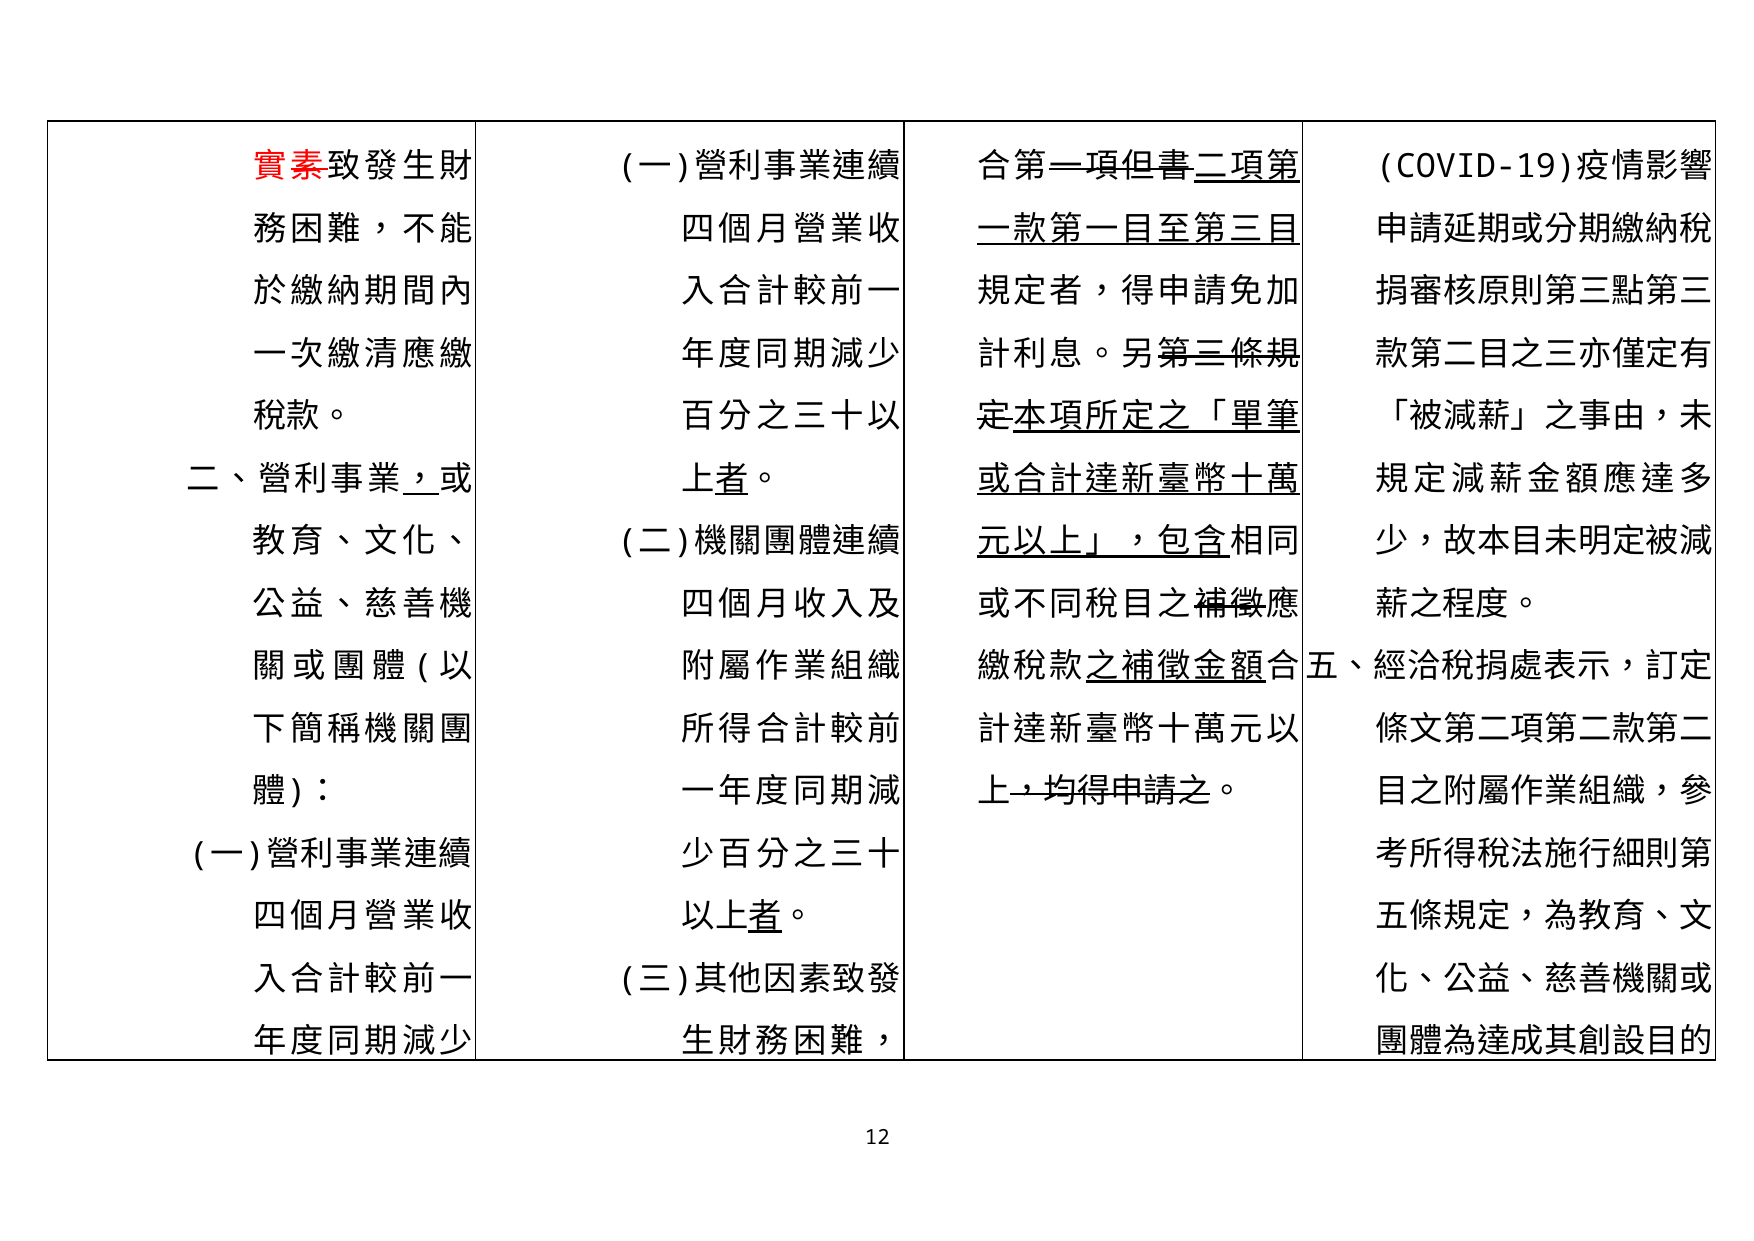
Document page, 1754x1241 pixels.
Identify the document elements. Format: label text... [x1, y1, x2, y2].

table_cell 實素致發生財務困難，不能於繳納期間內一次繳清應繳稅款。 二、營利事業，或教育、文化、公益、慈善機關或團體(以下簡稱機關團體)： (一)營利事業連續四個月營業收入合計較前一年度同期減少 [48, 122, 475, 1059]
table_cell 合第一項但書二項第一款第一目至第三目規定者，得申請免加計利息。另第三條規定本項所定之「單筆或合計達新臺幣十萬元以上」，包含相同或不同稅目之補徵應繳稅款之補徵金額合計達新臺幣十萬元以上，均得申請之。 [905, 122, 1302, 1059]
table_cell (COVID-19)疫情影響申請延期或分期繳納稅捐審核原則第三點第三款第二目之三亦僅定有「被減薪」之事由，未規定減薪金額應達多少，故本目未明定被減薪之程度。 五、經洽稅捐處表示，訂定條文第二項第二款第二目之附屬作業組織，參考所得稅法施行細則第五條規定，為教育、文化、公益、慈善機關或團體為達成其創設目的 [1303, 122, 1715, 1059]
table_cell (一)營利事業連續四個月營業收入合計較前一年度同期減少百分之三十以上者。 (二)機關團體連續四個月收入及附屬作業組織所得合計較前一年度同期減少百分之三十以上者。 (三)其他因素致發生財務困難， [476, 122, 903, 1059]
